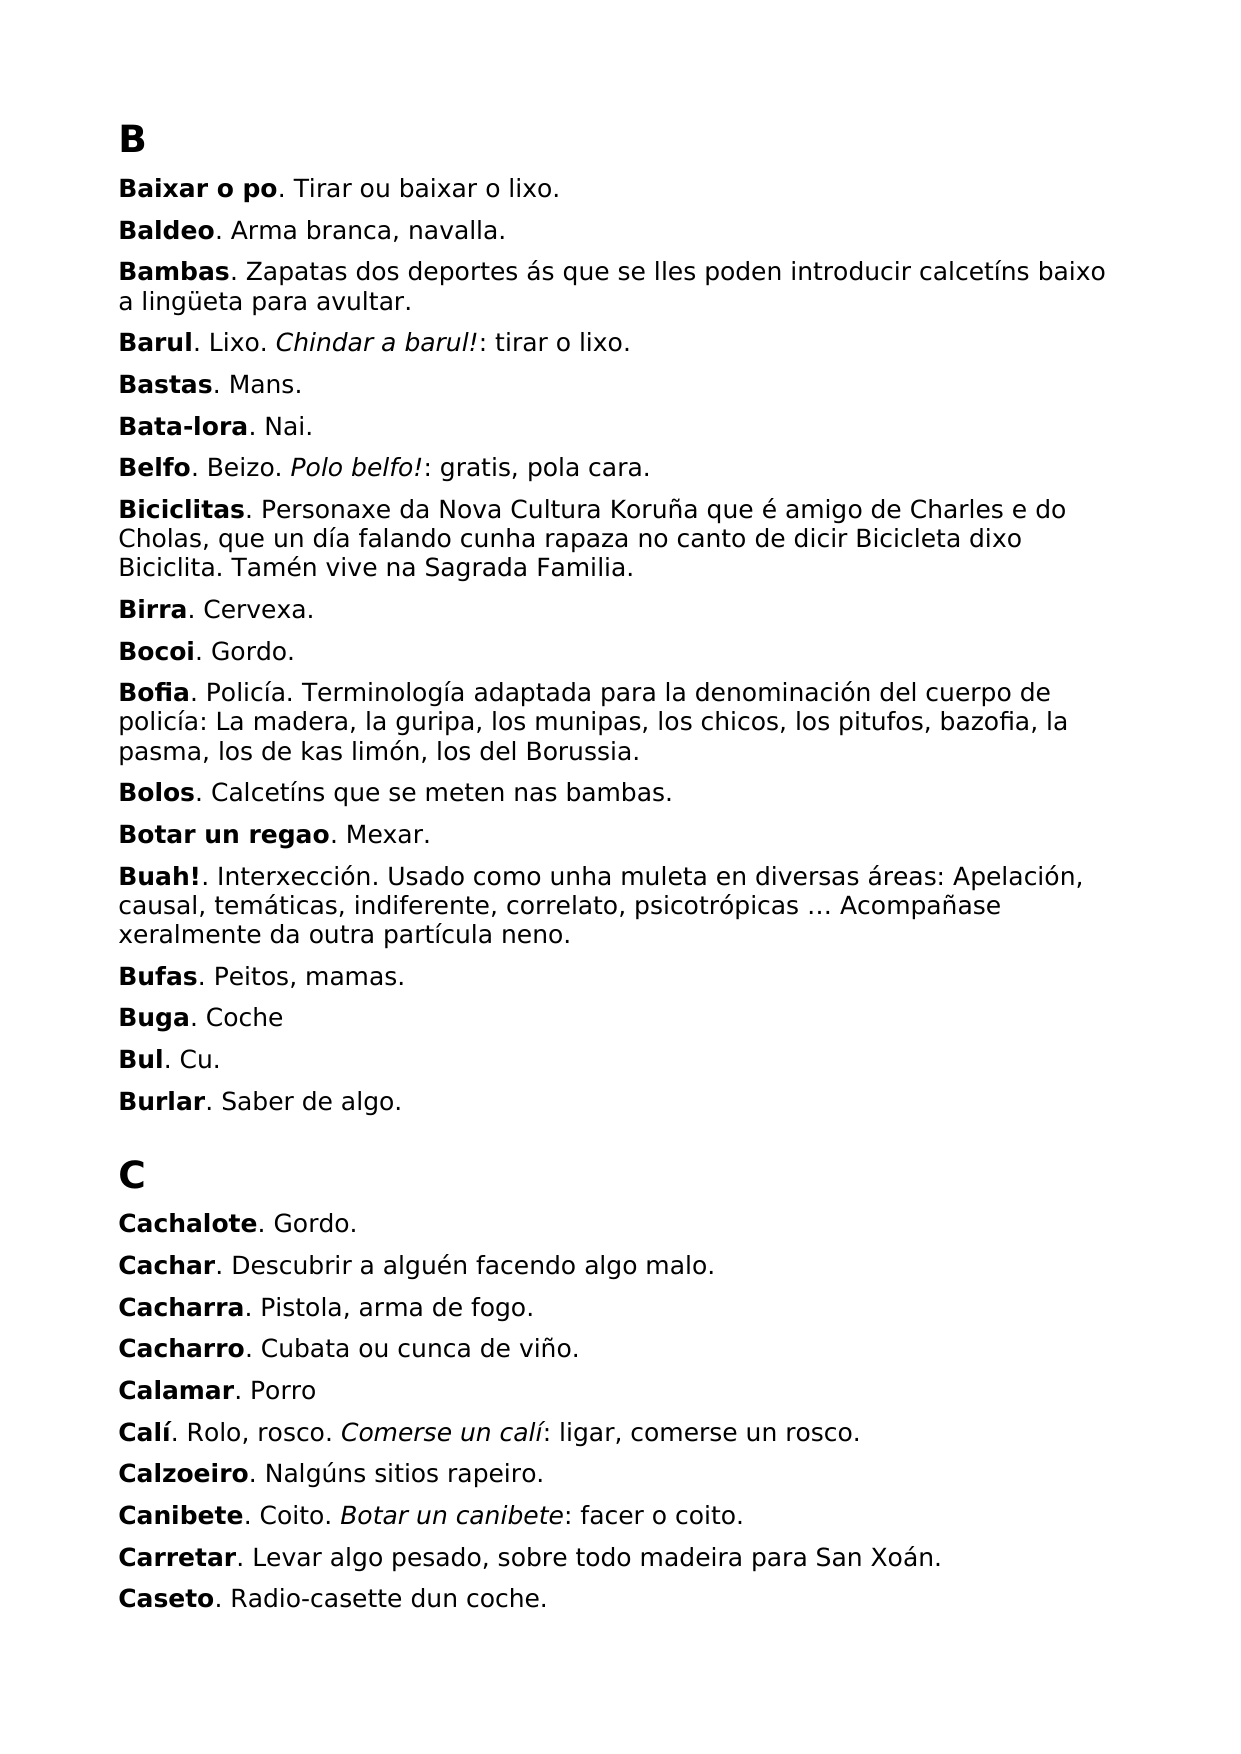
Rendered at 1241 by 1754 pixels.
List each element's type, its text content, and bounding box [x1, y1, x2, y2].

text Botar un regao. Mexar. [118, 820, 1122, 849]
text Cacharro. Cubata ou cunca de viño. [118, 1334, 1122, 1364]
subtitle C [118, 1153, 1122, 1197]
text Bastas. Mans. [118, 370, 1122, 399]
text Baixar o po. Tirar ou baixar o lixo. [118, 174, 1122, 203]
text Bocoi. Gordo. [118, 637, 1122, 666]
text Cachar. Descubrir a alguén facendo algo malo. [118, 1251, 1122, 1280]
text Bolos. Calcetíns que se meten nas bambas. [118, 778, 1122, 808]
text Bambas. Zapatas dos deportes ás que se lles poden introducir calcetíns baixo a lingüeta para avultar. [118, 258, 1122, 316]
subtitle B [118, 118, 1122, 162]
text Caseto. Radio-casette dun coche. [118, 1584, 1122, 1614]
text Bata-lora. Nai. [118, 412, 1122, 441]
text Belfo. Beizo. Polo belfo!: gratis, pola cara. [118, 453, 1122, 483]
text Bofia. Policía. Terminología adaptada para la denominación del cuerpo de policía: La madera, la guripa, los munipas, los chicos, los pitufos, bazofia, la pasma, los de kas limón, los del Borussia. [118, 678, 1122, 766]
text Burlar. Saber de algo. [118, 1087, 1122, 1116]
text Canibete. Coito. Botar un canibete: facer o coito. [118, 1501, 1122, 1530]
text Calzoeiro. Nalgúns sitios rapeiro. [118, 1459, 1122, 1489]
text Calamar. Porro [118, 1376, 1122, 1405]
text Carretar. Levar algo pesado, sobre todo madeira para San Xoán. [118, 1543, 1122, 1572]
text Buah!. Interxección. Usado como unha muleta en diversas áreas: Apelación, causal, temáticas, indiferente, correlato, psicotrópicas … Acompañase xeralmente da outra partícula neno. [118, 862, 1122, 949]
text Buga. Coche [118, 1003, 1122, 1033]
text Bufas. Peitos, mamas. [118, 962, 1122, 991]
text Bul. Cu. [118, 1045, 1122, 1074]
text Baldeo. Arma branca, navalla. [118, 216, 1122, 245]
text Biciclitas. Personaxe da Nova Cultura Koruña que é amigo de Charles e do Cholas, que un día falando cunha rapaza no canto de dicir Bicicleta dixo Biciclita. Tamén vive na Sagrada Familia. [118, 495, 1122, 583]
text Barul. Lixo. Chindar a barul!: tirar o lixo. [118, 328, 1122, 358]
text Cachalote. Gordo. [118, 1209, 1122, 1239]
text Calí. Rolo, rosco. Comerse un calí: ligar, comerse un rosco. [118, 1418, 1122, 1447]
text Birra. Cervexa. [118, 595, 1122, 624]
text Cacharra. Pistola, arma de fogo. [118, 1293, 1122, 1322]
